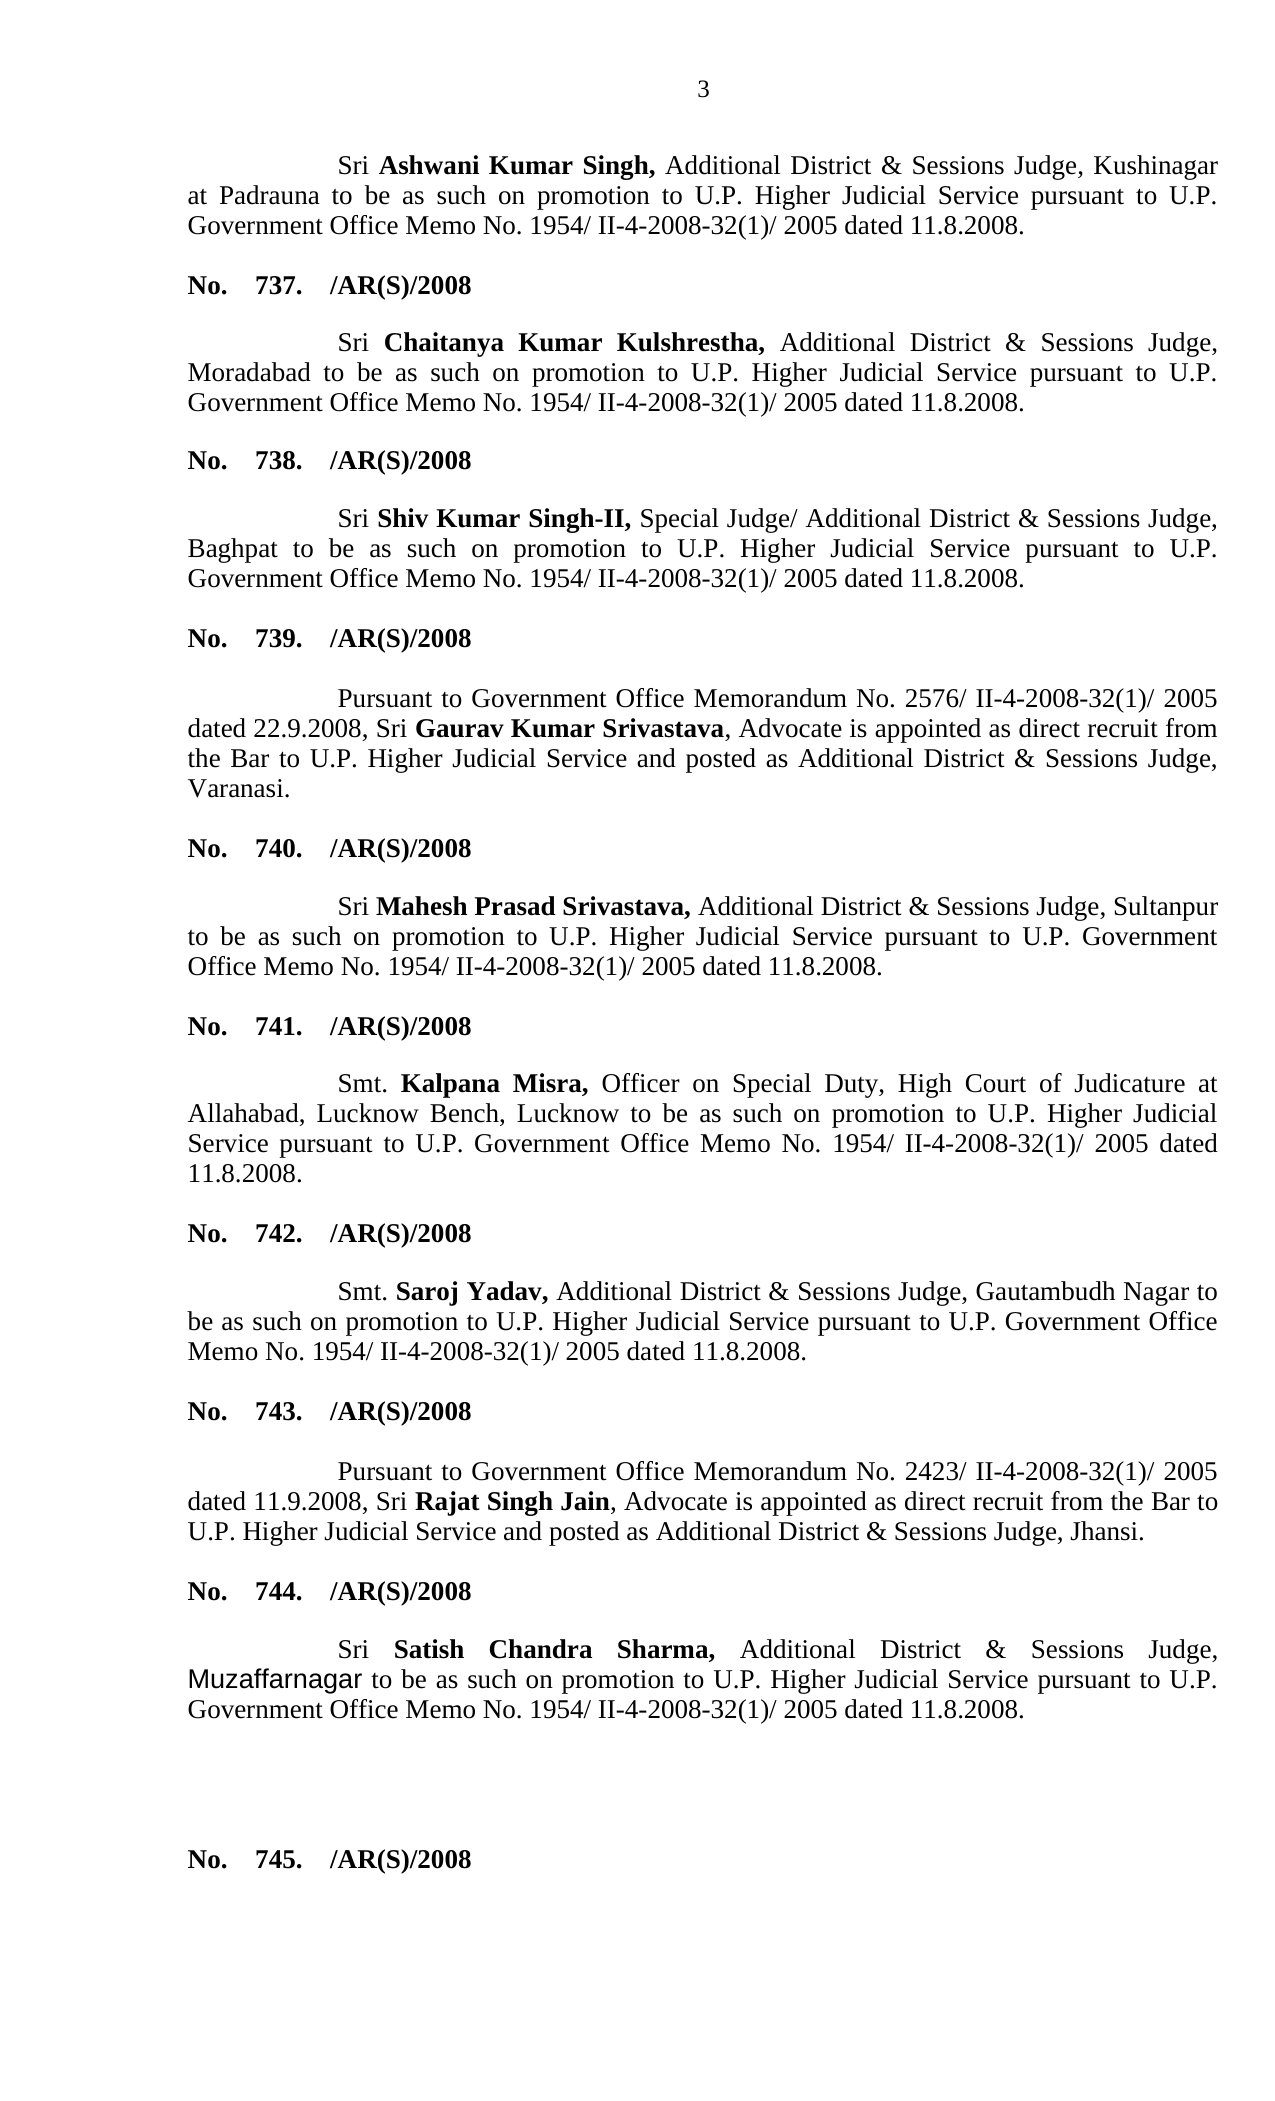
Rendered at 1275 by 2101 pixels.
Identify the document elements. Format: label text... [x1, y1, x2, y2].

table_header /AR(S)/2008 [319, 623, 483, 653]
table_header /AR(S)/2008 [319, 1011, 483, 1041]
table_header [244, 623, 319, 653]
table_header No. [176, 623, 244, 653]
table_header No. [176, 1396, 244, 1426]
table_header /AR(S)/2008 [319, 1396, 483, 1426]
table_header /AR(S)/2008 [319, 1576, 483, 1606]
text Pursuant to Government Office Memorandum No. 2423/ II-4-2008-32(1)/ 2005 dated 11.9.2008, Sri Rajat Singh Jain, Advocate is appointed as direct recruit from the Bar to U.P. Higher Judicial Service and posted as Additional District & Sessions Judge, Jhansi. [187, 1456, 1219, 1546]
table_header [244, 1396, 319, 1426]
table_header /AR(S)/2008 [319, 833, 483, 863]
table_header No. [176, 1576, 244, 1606]
text Smt. Kalpana Misra, Officer on Special Duty, High Court of Judicature at Allahabad, Lucknow Bench, Lucknow to be as such on promotion to U.P. Higher Judicial Service pursuant to U.P. Government Office Memo No. 1954/ II-4-2008-32(1)/ 2005 dated 11.8.2008. [187, 1068, 1219, 1188]
table_header [244, 833, 319, 863]
table_header [244, 1844, 319, 1874]
table_header /AR(S)/2008 [319, 270, 483, 300]
table_header /AR(S)/2008 [319, 1219, 483, 1248]
text Smt. Saroj Yadav, Additional District & Sessions Judge, Gautambudh Nagar to be as such on promotion to U.P. Higher Judicial Service pursuant to U.P. Government Office Memo No. 1954/ II-4-2008-32(1)/ 2005 dated 11.8.2008. [187, 1276, 1219, 1366]
table_header No. [176, 270, 244, 300]
table_header /AR(S)/2008 [319, 1844, 483, 1874]
text Sri Mahesh Prasad Srivastava, Additional District & Sessions Judge, Sultanpur to be as such on promotion to U.P. Higher Judicial Service pursuant to U.P. Government Office Memo No. 1954/ II-4-2008-32(1)/ 2005 dated 11.8.2008. [187, 891, 1219, 981]
table_header No. [176, 1844, 244, 1874]
text Pursuant to Government Office Memorandum No. 2576/ II-4-2008-32(1)/ 2005 dated 22.9.2008, Sri Gaurav Kumar Srivastava, Advocate is appointed as direct recruit from the Bar to U.P. Higher Judicial Service and posted as Additional District & Sessions Judge, Varanasi. [187, 683, 1219, 803]
table_header [244, 445, 319, 475]
text Sri Ashwani Kumar Singh, Additional District & Sessions Judge, Kushinagar at Padrauna to be as such on promotion to U.P. Higher Judicial Service pursuant to U.P. Government Office Memo No. 1954/ II-4-2008-32(1)/ 2005 dated 11.8.2008. [187, 150, 1219, 240]
table_header [244, 270, 319, 300]
table_header [244, 1011, 319, 1041]
text Sri Satish Chandra Sharma, Additional District & Sessions Judge, Muzaffarnagar to be as such on promotion to U.P. Higher Judicial Service pursuant to U.P. Government Office Memo No. 1954/ II-4-2008-32(1)/ 2005 dated 11.8.2008. [187, 1634, 1219, 1724]
table_header [244, 1219, 319, 1248]
table_header No. [176, 1219, 244, 1248]
table_header No. [176, 1011, 244, 1041]
table_header /AR(S)/2008 [319, 445, 483, 475]
text Sri Shiv Kumar Singh-II, Special Judge/ Additional District & Sessions Judge, Baghpat to be as such on promotion to U.P. Higher Judicial Service pursuant to U.P. Government Office Memo No. 1954/ II-4-2008-32(1)/ 2005 dated 11.8.2008. [187, 503, 1219, 593]
table_header [244, 1576, 319, 1606]
table_header No. [176, 833, 244, 863]
table_header No. [176, 445, 244, 475]
text Sri Chaitanya Kumar Kulshrestha, Additional District & Sessions Judge, Moradabad to be as such on promotion to U.P. Higher Judicial Service pursuant to U.P. Government Office Memo No. 1954/ II-4-2008-32(1)/ 2005 dated 11.8.2008. [187, 328, 1219, 418]
